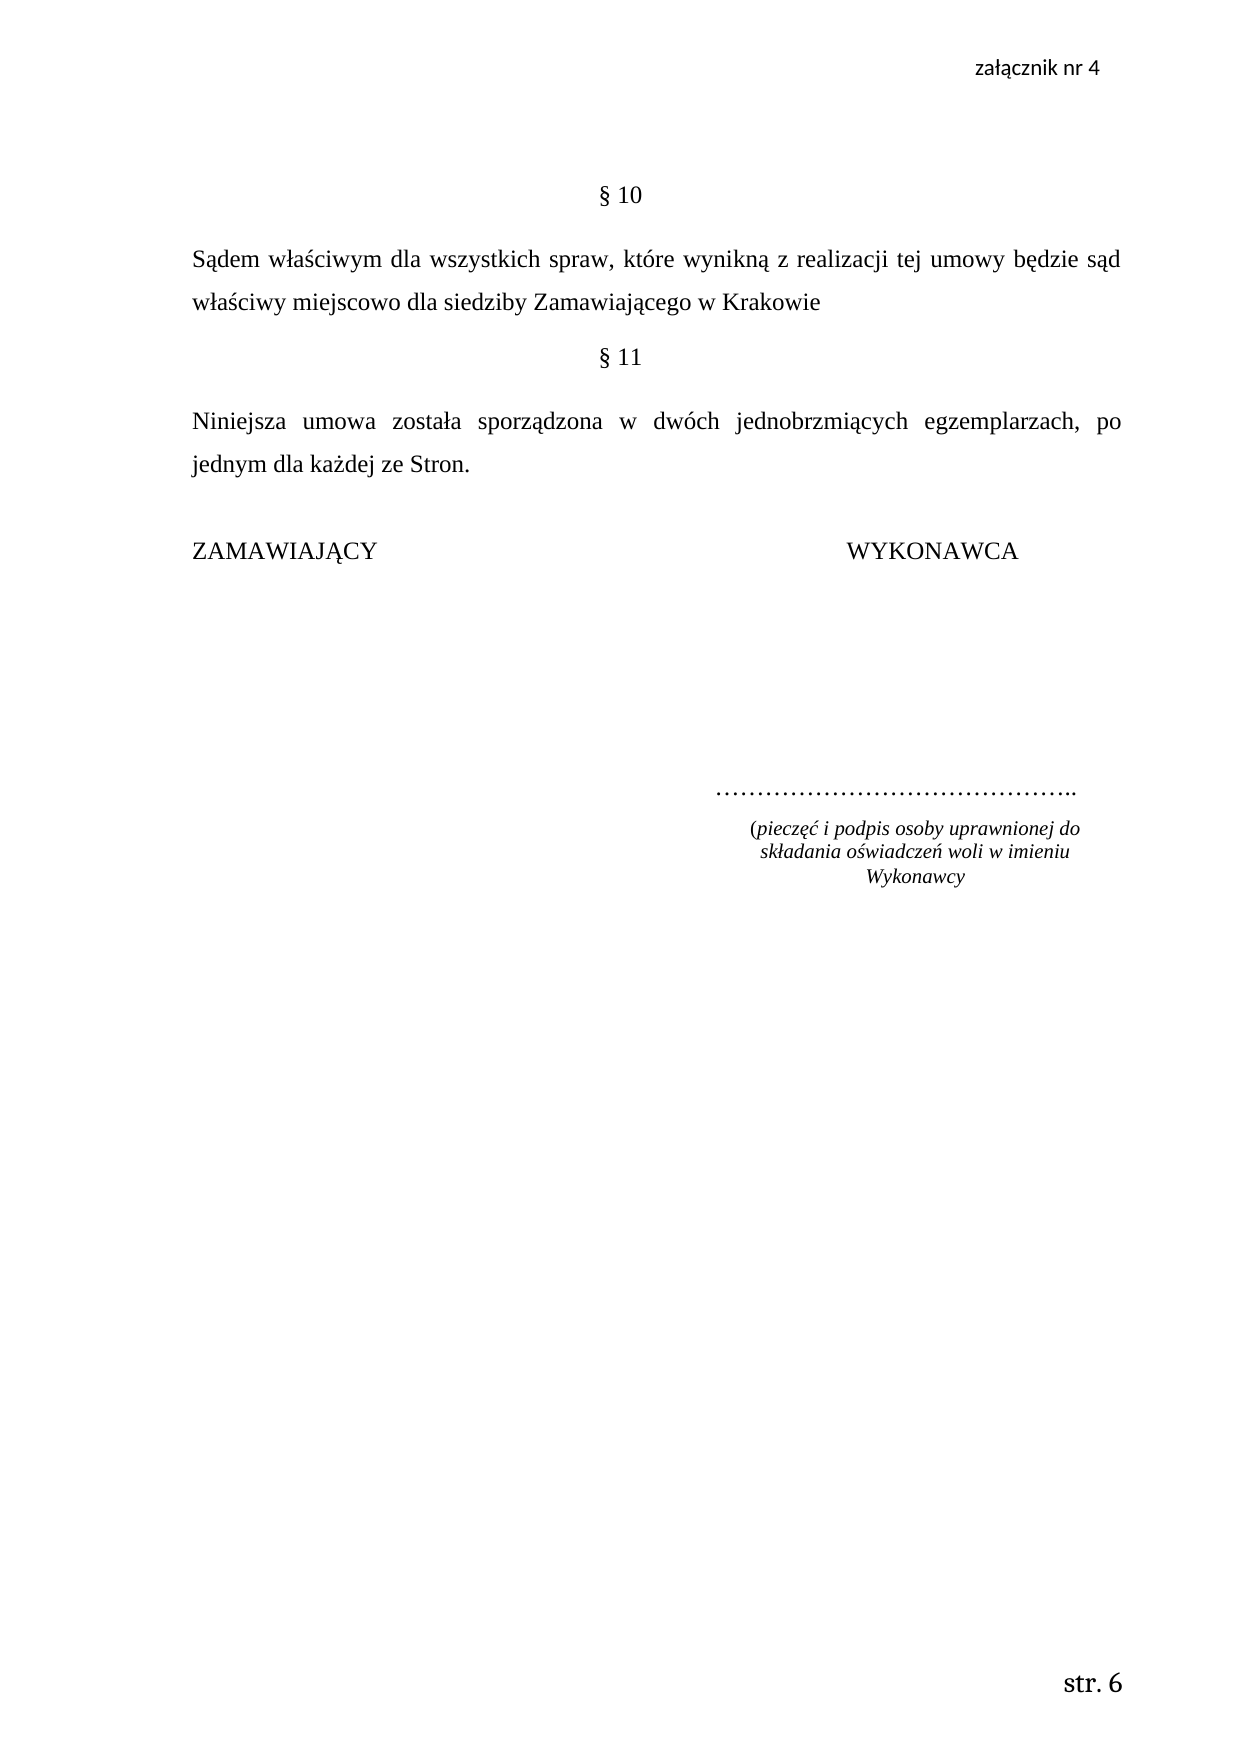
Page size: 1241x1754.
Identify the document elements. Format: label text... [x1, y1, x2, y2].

text (pieczęć i podpis osoby uprawnionej do składania oświadczeń woli w imieniu Wykonawcy [708, 815, 1122, 888]
text Niniejsza umowa została sporządzona w dwóch jednobrzmiących egzemplarzach, po jednym dla każdej ze Stron. [192, 406, 1122, 478]
text ZAMAWIAJĄCY WYKONAWCA [118, 536, 1122, 564]
text Sądem właściwym dla wszystkich spraw, które wynikną z realizacji tej umowy będzie sąd właściwy miejscowo dla siedziby Zamawiającego w Krakowie [192, 244, 1122, 316]
text …………………………………….. [118, 772, 1122, 801]
text § 11 [118, 342, 1122, 371]
text § 10 [118, 180, 1122, 208]
